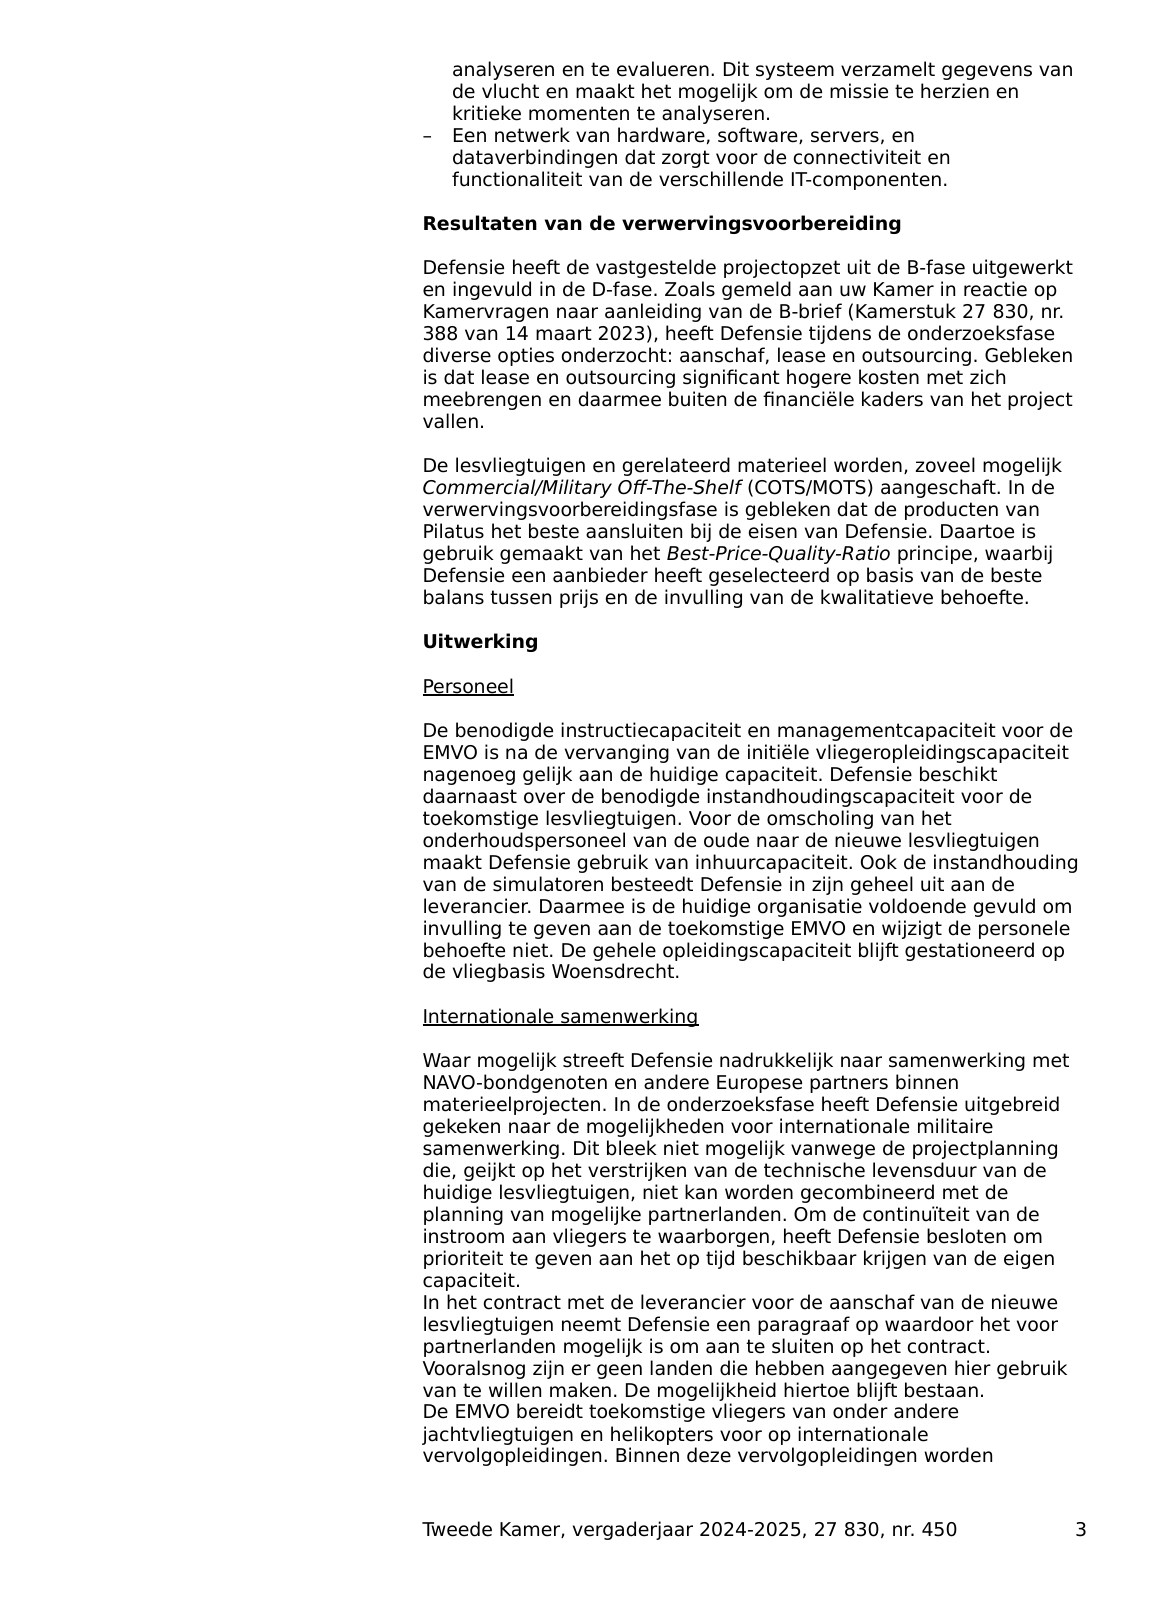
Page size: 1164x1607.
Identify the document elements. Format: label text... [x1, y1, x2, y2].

text De EMVO bereidt toekomstige vliegers van onder andere jachtvliegtuigen en helikopters voor op internationale vervolgopleidingen. Binnen deze vervolgopleidingen worden [422, 1401, 1087, 1467]
subtitle Uitwerking [422, 631, 1087, 653]
text – Een netwerk van hardware, software, servers, en dataverbindingen dat zorgt voor de connectiviteit en functionaliteit van de verschillende IT-componenten. [422, 125, 1087, 191]
text Defensie heeft de vastgestelde projectopzet uit de B-fase uitgewerkt en ingevuld in de D-fase. Zoals gemeld aan uw Kamer in reactie op Kamervragen naar aanleiding van de B-brief (Kamerstuk 27 830, nr. 388 van 14 maart 2023), heeft Defensie tijdens de onderzoeksfase diverse opties onderzocht: aanschaf, lease en outsourcing. Gebleken is dat lease en outsourcing significant hogere kosten met zich meebrengen en daarmee buiten de financiële kaders van het project vallen. [422, 257, 1087, 433]
text De lesvliegtuigen en gerelateerd materieel worden, zoveel mogelijk Commercial/Military Off-The-Shelf (COTS/MOTS) aangeschaft. In de verwervingsvoorbereidingsfase is gebleken dat de producten van Pilatus het beste aansluiten bij de eisen van Defensie. Daartoe is gebruik gemaakt van het Best-Price-Quality-Ratio principe, waarbij Defensie een aanbieder heeft geselecteerd op basis van de beste balans tussen prijs en de invulling van de kwalitatieve behoefte. [422, 455, 1087, 609]
text De benodigde instructiecapaciteit en managementcapaciteit voor de EMVO is na de vervanging van de initiële vliegeropleidingscapaciteit nagenoeg gelijk aan de huidige capaciteit. Defensie beschikt daarnaast over de benodigde instandhoudingscapaciteit voor de toekomstige lesvliegtuigen. Voor de omscholing van het onderhoudspersoneel van de oude naar de nieuwe lesvliegtuigen maakt Defensie gebruik van inhuurcapaciteit. Ook de instandhouding van de simulatoren besteedt Defensie in zijn geheel uit aan de leverancier. Daarmee is de huidige organisatie voldoende gevuld om invulling te geven aan de toekomstige EMVO en wijzigt de personele behoefte niet. De gehele opleidingscapaciteit blijft gestationeerd op de vliegbasis Woensdrecht. [422, 720, 1087, 983]
subtitle Personeel [422, 676, 1087, 697]
subtitle Resultaten van de verwervingsvoorbereiding [422, 213, 1087, 235]
text Waar mogelijk streeft Defensie nadrukkelijk naar samenwerking met NAVO-bondgenoten en andere Europese partners binnen materieelprojecten. In de onderzoeksfase heeft Defensie uitgebreid gekeken naar de mogelijkheden voor internationale militaire samenwerking. Dit bleek niet mogelijk vanwege de projectplanning die, geijkt op het verstrijken van de technische levensduur van de huidige lesvliegtuigen, niet kan worden gecombineerd met de planning van mogelijke partnerlanden. Om de continuïteit van de instroom aan vliegers te waarborgen, heeft Defensie besloten om prioriteit te geven aan het op tijd beschikbaar krijgen van de eigen capaciteit. [422, 1050, 1087, 1292]
text analyseren en te evalueren. Dit systeem verzamelt gegevens van de vlucht en maakt het mogelijk om de missie te herzien en kritieke momenten te analyseren. [422, 59, 1087, 125]
text In het contract met de leverancier voor de aanschaf van de nieuwe lesvliegtuigen neemt Defensie een paragraaf op waardoor het voor partnerlanden mogelijk is om aan te sluiten op het contract. Vooralsnog zijn er geen landen die hebben aangegeven hier gebruik van te willen maken. De mogelijkheid hiertoe blijft bestaan. [422, 1292, 1087, 1401]
subtitle Internationale samenwerking [422, 1006, 1087, 1028]
